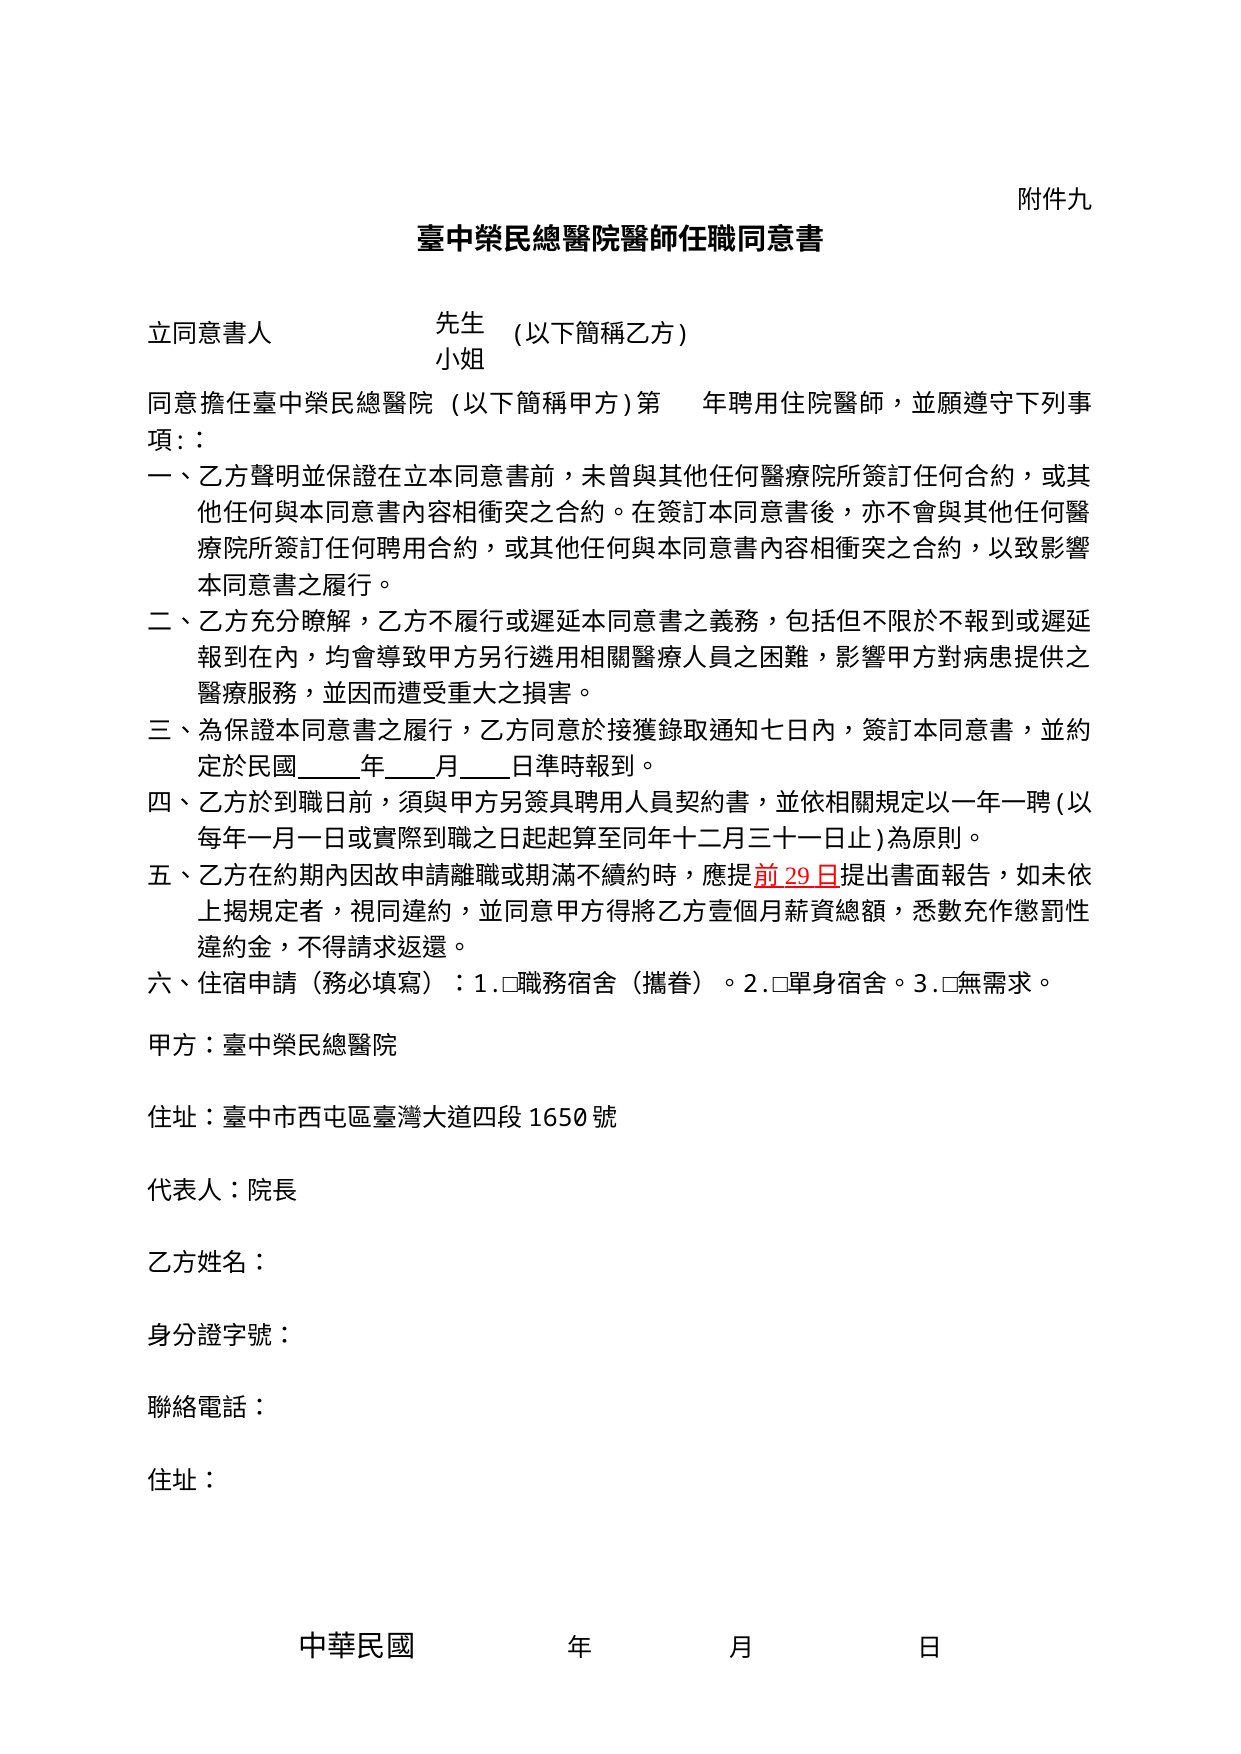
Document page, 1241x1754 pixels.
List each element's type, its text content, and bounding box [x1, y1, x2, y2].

text 二、乙方充分瞭解，乙方不履行或遲延本同意書之義務，包括但不限於不報到或遲延報到在內，均會導致甲方另行遴用相關醫療人員之困難，影響甲方對病患提供之醫療服務，並因而遭受重大之損害。 [148, 601, 1092, 710]
text 先生 [436, 304, 507, 340]
text 中華民國 年 月 日 [148, 1622, 1092, 1664]
text 三、為保證本同意書之履行，乙方同意於接獲錄取通知七日內，簽訂本同意書，並約定於民國 年 月 日準時報到。 [148, 710, 1092, 783]
text 一、乙方聲明並保證在立本同意書前，未曾與其他任何醫療院所簽訂任何合約，或其他任何與本同意書內容相衝突之合約。在簽訂本同意書後，亦不會與其他任何醫療院所簽訂任何聘用合約，或其他任何與本同意書內容相衝突之合約，以致影響本同意書之履行。 [148, 456, 1092, 601]
text (以下簡稱乙方) [509, 313, 1092, 350]
text 聯絡電話： [148, 1388, 1092, 1424]
text 五、乙方在約期內因故申請離職或期滿不續約時，應提前29日提出書面報告，如未依上揭規定者，視同違約，並同意甲方得將乙方壹個月薪資總額，悉數充作懲罰性違約金，不得請求返還。 [148, 855, 1092, 964]
text 住址： [148, 1460, 1092, 1496]
text 四、乙方於到職日前，須與甲方另簽具聘用人員契約書，並依相關規定以一年一聘(以每年一月一日或實際到職之日起起算至同年十二月三十一日止)為原則。 [148, 783, 1092, 855]
text 小姐 [436, 340, 507, 375]
text 乙方姓名： [148, 1243, 1092, 1279]
text 住址：臺中市西屯區臺灣大道四段1650號 [148, 1098, 1092, 1134]
text 臺中榮民總醫院醫師任職同意書 [148, 216, 1092, 258]
text 六、住宿申請（務必填寫）：1.□職務宿舍（攜眷）。2.□單身宿舍。3.□無需求。 [148, 964, 1092, 1000]
text 同意擔任臺中榮民總醫院 (以下簡稱甲方)第 年聘用住院醫師，並願遵守下列事項:： [148, 384, 1092, 456]
text 立同意書人 [148, 313, 434, 350]
text 附件九 [148, 179, 1092, 216]
text 代表人：院長 [148, 1170, 1092, 1206]
text 身分證字號： [148, 1315, 1092, 1351]
text 甲方：臺中榮民總醫院 [148, 1025, 1092, 1061]
